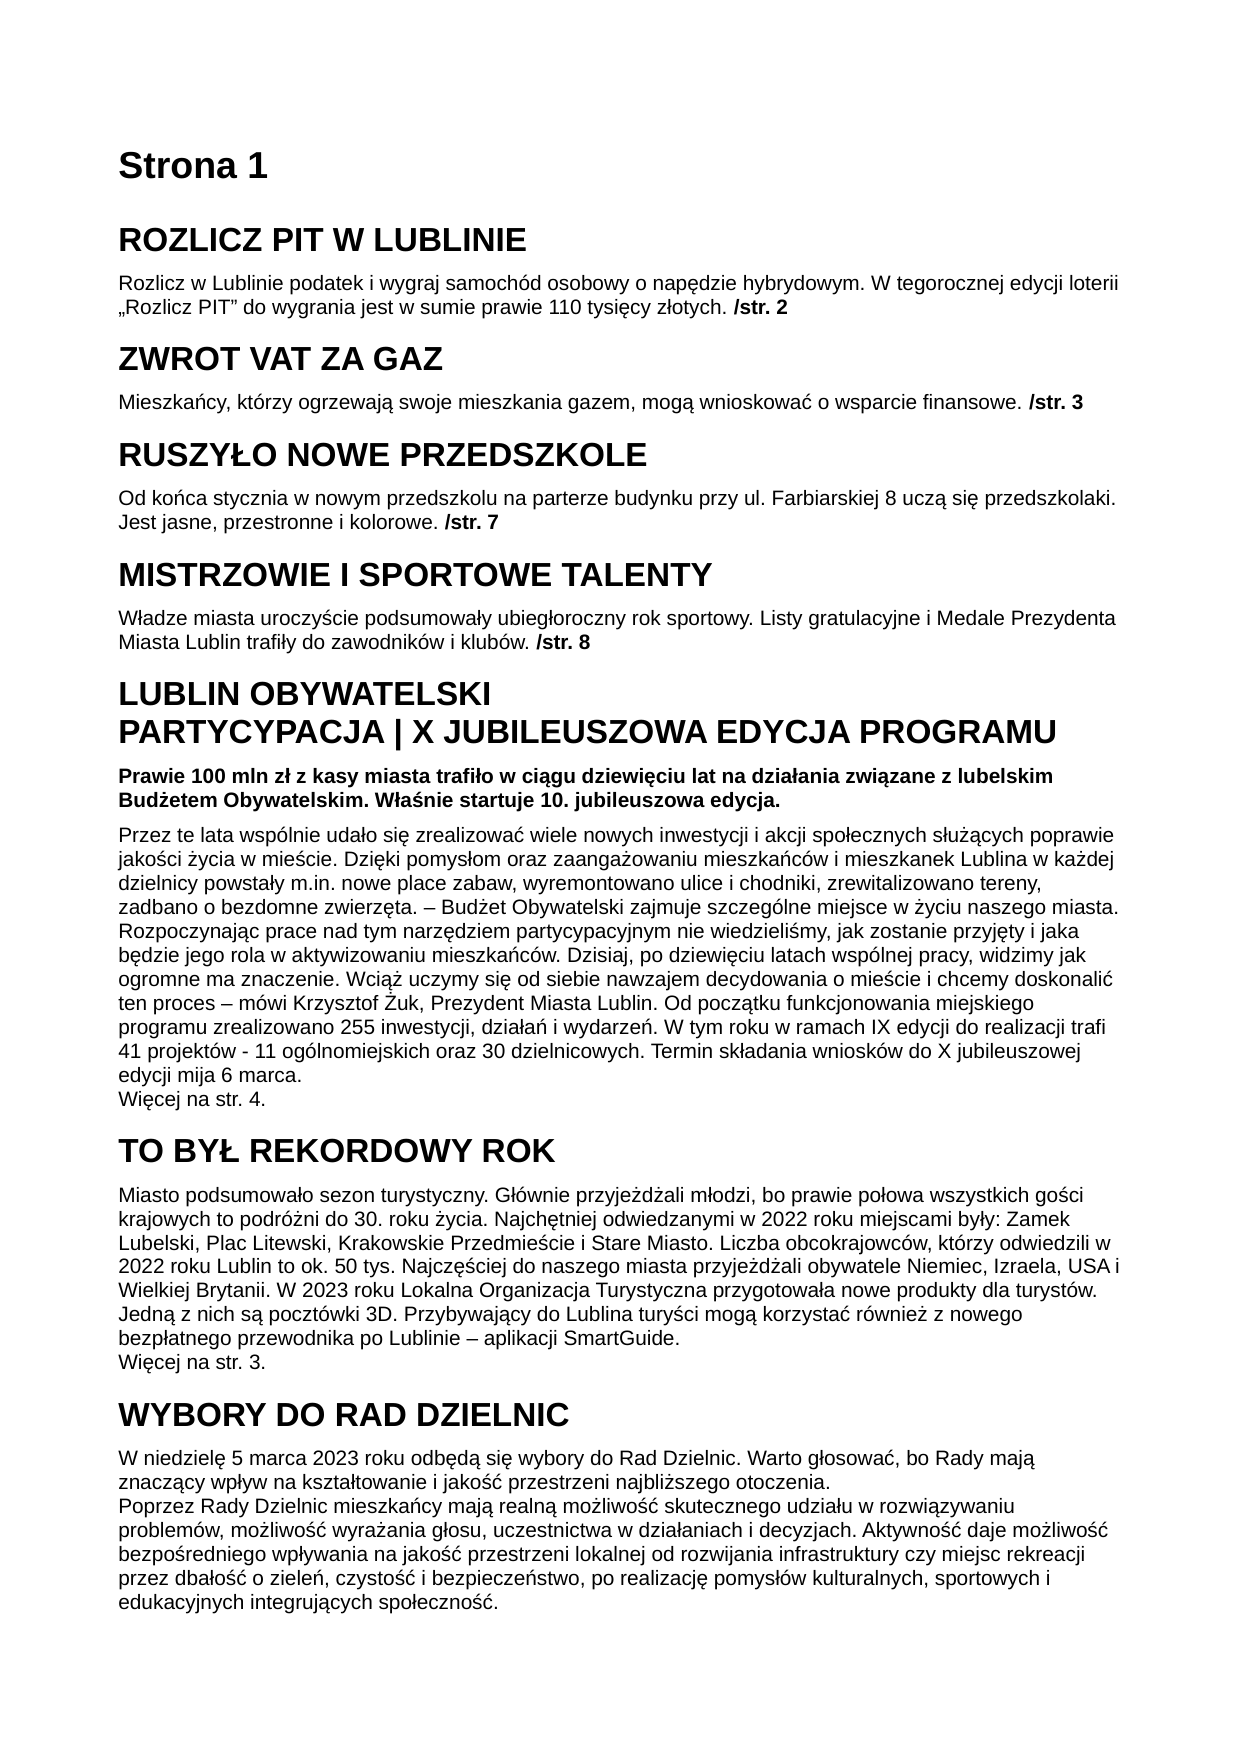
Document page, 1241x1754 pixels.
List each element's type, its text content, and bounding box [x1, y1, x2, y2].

subtitle LUBLIN OBYWATELSKI [118, 674, 1122, 713]
text Więcej na str. 4. [118, 1087, 1122, 1111]
subtitle MISTRZOWIE I SPORTOWE TALENTY [118, 555, 1122, 593]
subtitle PARTYCYPACJA | X JUBILEUSZOWA EDYCJA PROGRAMU [118, 713, 1122, 751]
subtitle TO BYŁ REKORDOWY ROK [118, 1131, 1122, 1170]
text Władze miasta uroczyście podsumowały ubiegłoroczny rok sportowy. Listy gratulacyjne i Medale Prezydenta Miasta Lublin trafiły do zawodników i klubów. /str. 8 [118, 606, 1122, 653]
subtitle ZWROT VAT ZA GAZ [118, 339, 1122, 378]
subtitle WYBORY DO RAD DZIELNIC [118, 1395, 1122, 1433]
subtitle RUSZYŁO NOWE PRZEDSZKOLE [118, 435, 1122, 473]
text Prawie 100 mln zł z kasy miasta trafiło w ciągu dziewięciu lat na działania związane z lubelskim Budżetem Obywatelskim. Właśnie startuje 10. jubileuszowa edycja. [118, 763, 1122, 811]
text Od końca stycznia w nowym przedszkolu na parterze budynku przy ul. Farbiarskiej 8 uczą się przedszkolaki. Jest jasne, przestronne i kolorowe. /str. 7 [118, 486, 1122, 534]
text Poprzez Rady Dzielnic mieszkańcy mają realną możliwość skutecznego udziału w rozwiązywaniu problemów, możliwość wyrażania głosu, uczestnictwa w działaniach i decyzjach. Aktywność daje możliwość bezpośredniego wpływania na jakość przestrzeni lokalnej od rozwijania infrastruktury czy miejsc rekreacji przez dbałość o zieleń, czystość i bezpieczeństwo, po realizację pomysłów kulturalnych, sportowych i edukacyjnych integrujących społeczność. [118, 1494, 1122, 1613]
text W niedzielę 5 marca 2023 roku odbędą się wybory do Rad Dzielnic. Warto głosować, bo Rady mają znaczący wpływ na kształtowanie i jakość przestrzeni najbliższego otoczenia. [118, 1446, 1122, 1494]
subtitle ROZLICZ PIT W LUBLINIE [118, 219, 1122, 258]
text Rozlicz w Lublinie podatek i wygraj samochód osobowy o napędzie hybrydowym. W tegorocznej edycji loterii „Rozlicz PIT” do wygrania jest w sumie prawie 110 tysięcy złotych. /str. 2 [118, 271, 1122, 318]
text Więcej na str. 3. [118, 1350, 1122, 1374]
text Przez te lata wspólnie udało się zrealizować wiele nowych inwestycji i akcji społecznych służących poprawie jakości życia w mieście. Dzięki pomysłom oraz zaangażowaniu mieszkańców i mieszkanek Lublina w każdej dzielnicy powstały m.in. nowe place zabaw, wyremontowano ulice i chodniki, zrewitalizowano tereny, zadbano o bezdomne zwierzęta. – Budżet Obywatelski zajmuje szczególne miejsce w życiu naszego miasta. Rozpoczynając prace nad tym narzędziem partycypacyjnym nie wiedzieliśmy, jak zostanie przyjęty i jaka będzie jego rola w aktywizowaniu mieszkańców. Dzisiaj, po dziewięciu latach wspólnej pracy, widzimy jak ogromne ma znaczenie. Wciąż uczymy się od siebie nawzajem decydowania o mieście i chcemy doskonalić ten proces – mówi Krzysztof Żuk, Prezydent Miasta Lublin. Od początku funkcjonowania miejskiego programu zrealizowano 255 inwestycji, działań i wydarzeń. W tym roku w ramach IX edycji do realizacji trafi 41 projektów - 11 ogólnomiejskich oraz 30 dzielnicowych. Termin składania wniosków do X jubileuszowej edycji mija 6 marca. [118, 823, 1122, 1087]
text Mieszkańcy, którzy ogrzewają swoje mieszkania gazem, mogą wnioskować o wsparcie finansowe. /str. 3 [118, 390, 1122, 414]
subtitle Strona 1 [118, 143, 1122, 186]
text Miasto podsumowało sezon turystyczny. Głównie przyjeżdżali młodzi, bo prawie połowa wszystkich gości krajowych to podróżni do 30. roku życia. Najchętniej odwiedzanymi w 2022 roku miejscami były: Zamek Lubelski, Plac Litewski, Krakowskie Przedmieście i Stare Miasto. Liczba obcokrajowców, którzy odwiedzili w 2022 roku Lublin to ok. 50 tys. Najczęściej do naszego miasta przyjeżdżali obywatele Niemiec, Izraela, USA i Wielkiej Brytanii. W 2023 roku Lokalna Organizacja Turystyczna przygotowała nowe produkty dla turystów. Jedną z nich są pocztówki 3D. Przybywający do Lublina turyści mogą korzystać również z nowego bezpłatnego przewodnika po Lublinie – aplikacji SmartGuide. [118, 1182, 1122, 1350]
